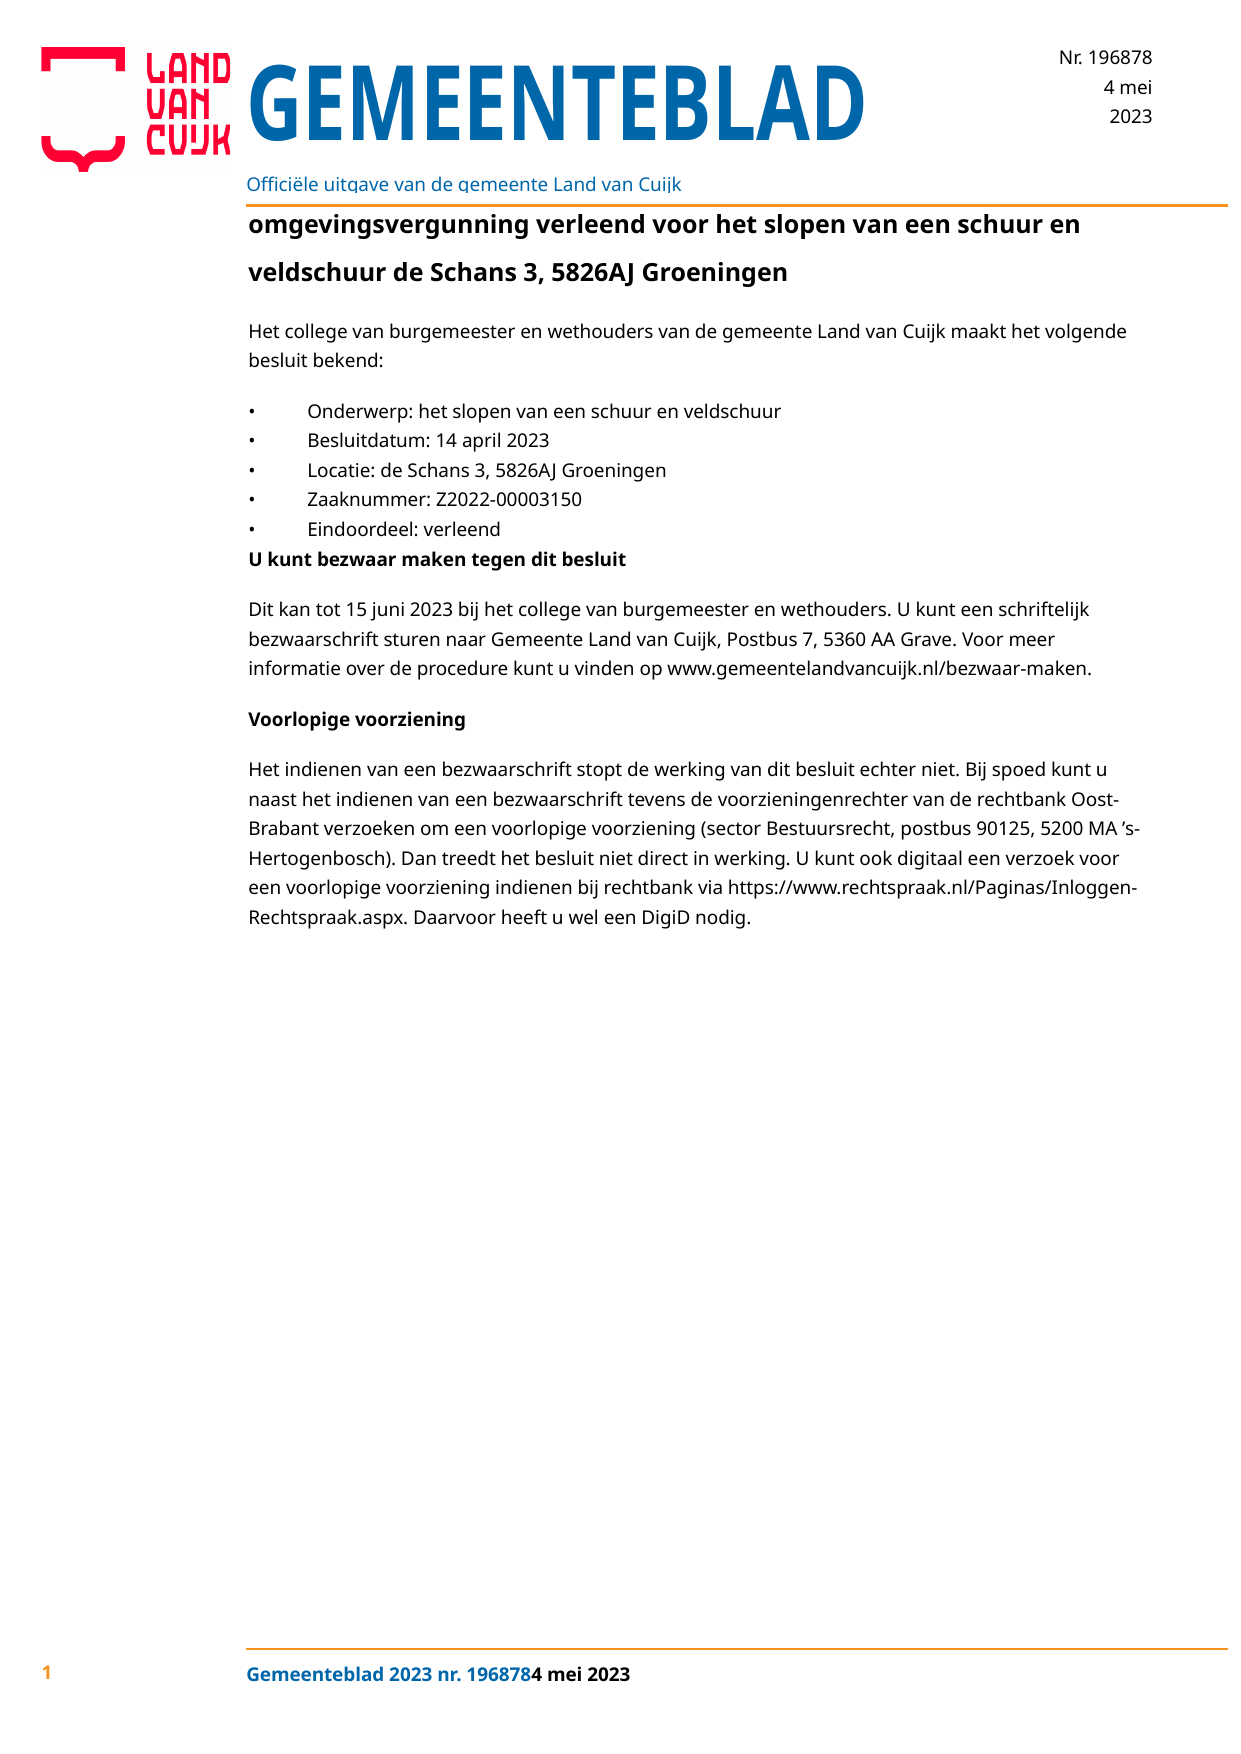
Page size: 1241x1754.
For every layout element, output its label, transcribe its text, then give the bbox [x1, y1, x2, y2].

list Onderwerp: het slopen van een schuur en veldschuur [248, 398, 1152, 424]
text Het college van burgemeester en wethouders van de gemeente Land van Cuijk maakt het volgende besluit bekend: [248, 318, 1152, 373]
text U kunt bezwaar maken tegen dit besluit [248, 546, 1152, 572]
text Dit kan tot 15 juni 2023 bij het college van burgemeester en wethouders. U kunt een schriftelijk bezwaarschrift sturen naar Gemeente Land van Cuijk, Postbus 7, 5360 AA Grave. Voor meer informatie over de procedure kunt u vinden op www.gemeentelandvancuijk.nl/bezwaar-maken. [248, 596, 1152, 681]
list Zaaknummer: Z2022-00003150 [248, 487, 1152, 512]
picture [41, 47, 231, 172]
text Voorlopige voorziening [248, 706, 1152, 732]
text Het indienen van een bezwaarschrift stopt de werking van dit besluit echter niet. Bij spoed kunt u naast het indienen van een bezwaarschrift tevens de voorzieningenrechter van de rechtbank Oost-Brabant verzoeken om een voorlopige voorziening (sector Bestuursrecht, postbus 90125, 5200 MA ’s-Hertogenbosch). Dan treedt het besluit niet direct in werking. U kunt ook digitaal een verzoek voor een voorlopige voorziening indienen bij rechtbank via https://www.rechtspraak.nl/Paginas/Inloggen-Rechtspraak.aspx. Daarvoor heeft u wel een DigiD nodig. [248, 756, 1152, 930]
list Locatie: de Schans 3, 5826AJ Groeningen [248, 457, 1152, 483]
list Eindoordeel: verleend [248, 516, 1152, 542]
list Besluitdatum: 14 april 2023 [248, 427, 1152, 453]
text omgevingsvergunning verleend voor het slopen van een schuur en veldschuur de Schans 3, 5826AJ Groeningen [248, 207, 1152, 288]
